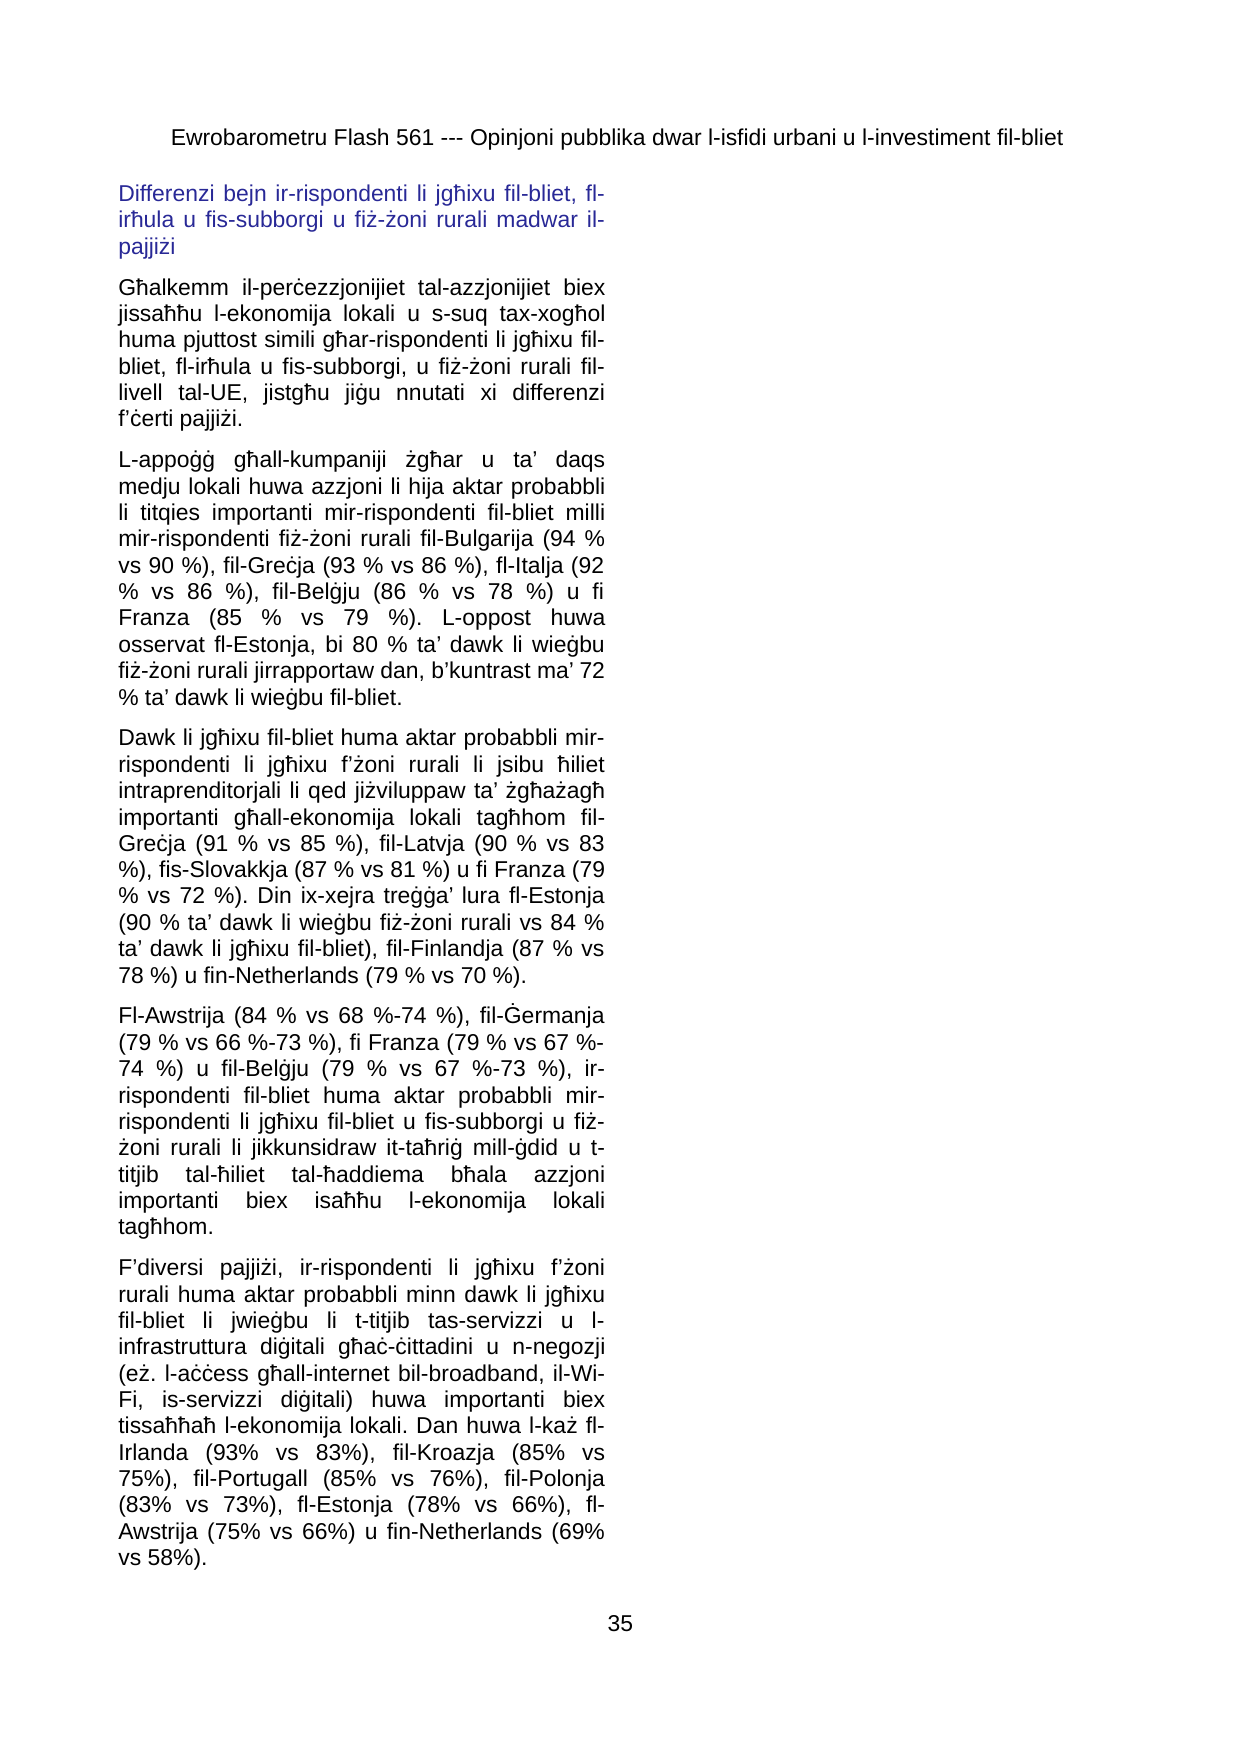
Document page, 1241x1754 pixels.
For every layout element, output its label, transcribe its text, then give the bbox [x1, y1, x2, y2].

text Fl-Awstrija (84 % vs 68 %-74 %), fil-Ġermanja (79 % vs 66 %-73 %), fi Franza (79 % vs 67 %-74 %) u fil-Belġju (79 % vs 67 %-73 %), ir-rispondenti fil-bliet huma aktar probabbli mir-rispondenti li jgħixu fil-bliet u fis-subborgi u fiż-żoni rurali li jikkunsidraw it-taħriġ mill-ġdid u t-titjib tal-ħiliet tal-ħaddiema bħala azzjoni importanti biex isaħħu l-ekonomija lokali tagħhom. [118, 1002, 605, 1240]
text L-appoġġ għall-kumpaniji żgħar u ta’ daqs medju lokali huwa azzjoni li hija aktar probabbli li titqies importanti mir-rispondenti fil-bliet milli mir-rispondenti fiż-żoni rurali fil-Bulgarija (94 % vs 90 %), fil-Greċja (93 % vs 86 %), fl-Italja (92 % vs 86 %), fil-Belġju (86 % vs 78 %) u fi Franza (85 % vs 79 %). L-oppost huwa osservat fl-Estonja, bi 80 % ta’ dawk li wieġbu fiż-żoni rurali jirrapportaw dan, b’kuntrast ma’ 72 % ta’ dawk li wieġbu fil-bliet. [118, 446, 605, 710]
text Differenzi bejn ir-rispondenti li jgħixu fil-bliet, fl-irħula u fis-subborgi u fiż-żoni rurali madwar il-pajjiżi [118, 180, 605, 259]
text Dawk li jgħixu fil-bliet huma aktar probabbli mir-rispondenti li jgħixu f’żoni rurali li jsibu ħiliet intraprenditorjali li qed jiżviluppaw ta’ żgħażagħ importanti għall-ekonomija lokali tagħhom fil-Greċja (91 % vs 85 %), fil-Latvja (90 % vs 83 %), fis-Slovakkja (87 % vs 81 %) u fi Franza (79 % vs 72 %). Din ix-xejra treġġa’ lura fl-Estonja (90 % ta’ dawk li wieġbu fiż-żoni rurali vs 84 % ta’ dawk li jgħixu fil-bliet), fil-Finlandja (87 % vs 78 %) u fin-Netherlands (79 % vs 70 %). [118, 724, 605, 988]
text F’diversi pajjiżi, ir-rispondenti li jgħixu f’żoni rurali huma aktar probabbli minn dawk li jgħixu fil-bliet li jwieġbu li t-titjib tas-servizzi u l-infrastruttura diġitali għaċ-ċittadini u n-negozji (eż. l-aċċess għall-internet bil-broadband, il-Wi-Fi, is-servizzi diġitali) huwa importanti biex tissaħħaħ l-ekonomija lokali. Dan huwa l-każ fl-Irlanda (93% vs 83%), fil-Kroazja (85% vs 75%), fil-Portugall (85% vs 76%), fil-Polonja (83% vs 73%), fl-Estonja (78% vs 66%), fl-Awstrija (75% vs 66%) u fin-Netherlands (69% vs 58%). [118, 1254, 605, 1571]
text Għalkemm il-perċezzjonijiet tal-azzjonijiet biex jissaħħu l-ekonomija lokali u s-suq tax-xogħol huma pjuttost simili għar-rispondenti li jgħixu fil-bliet, fl-irħula u fis-subborgi, u fiż-żoni rurali fil-livell tal-UE, jistgħu jiġu nnutati xi differenzi f’ċerti pajjiżi. [118, 273, 605, 432]
